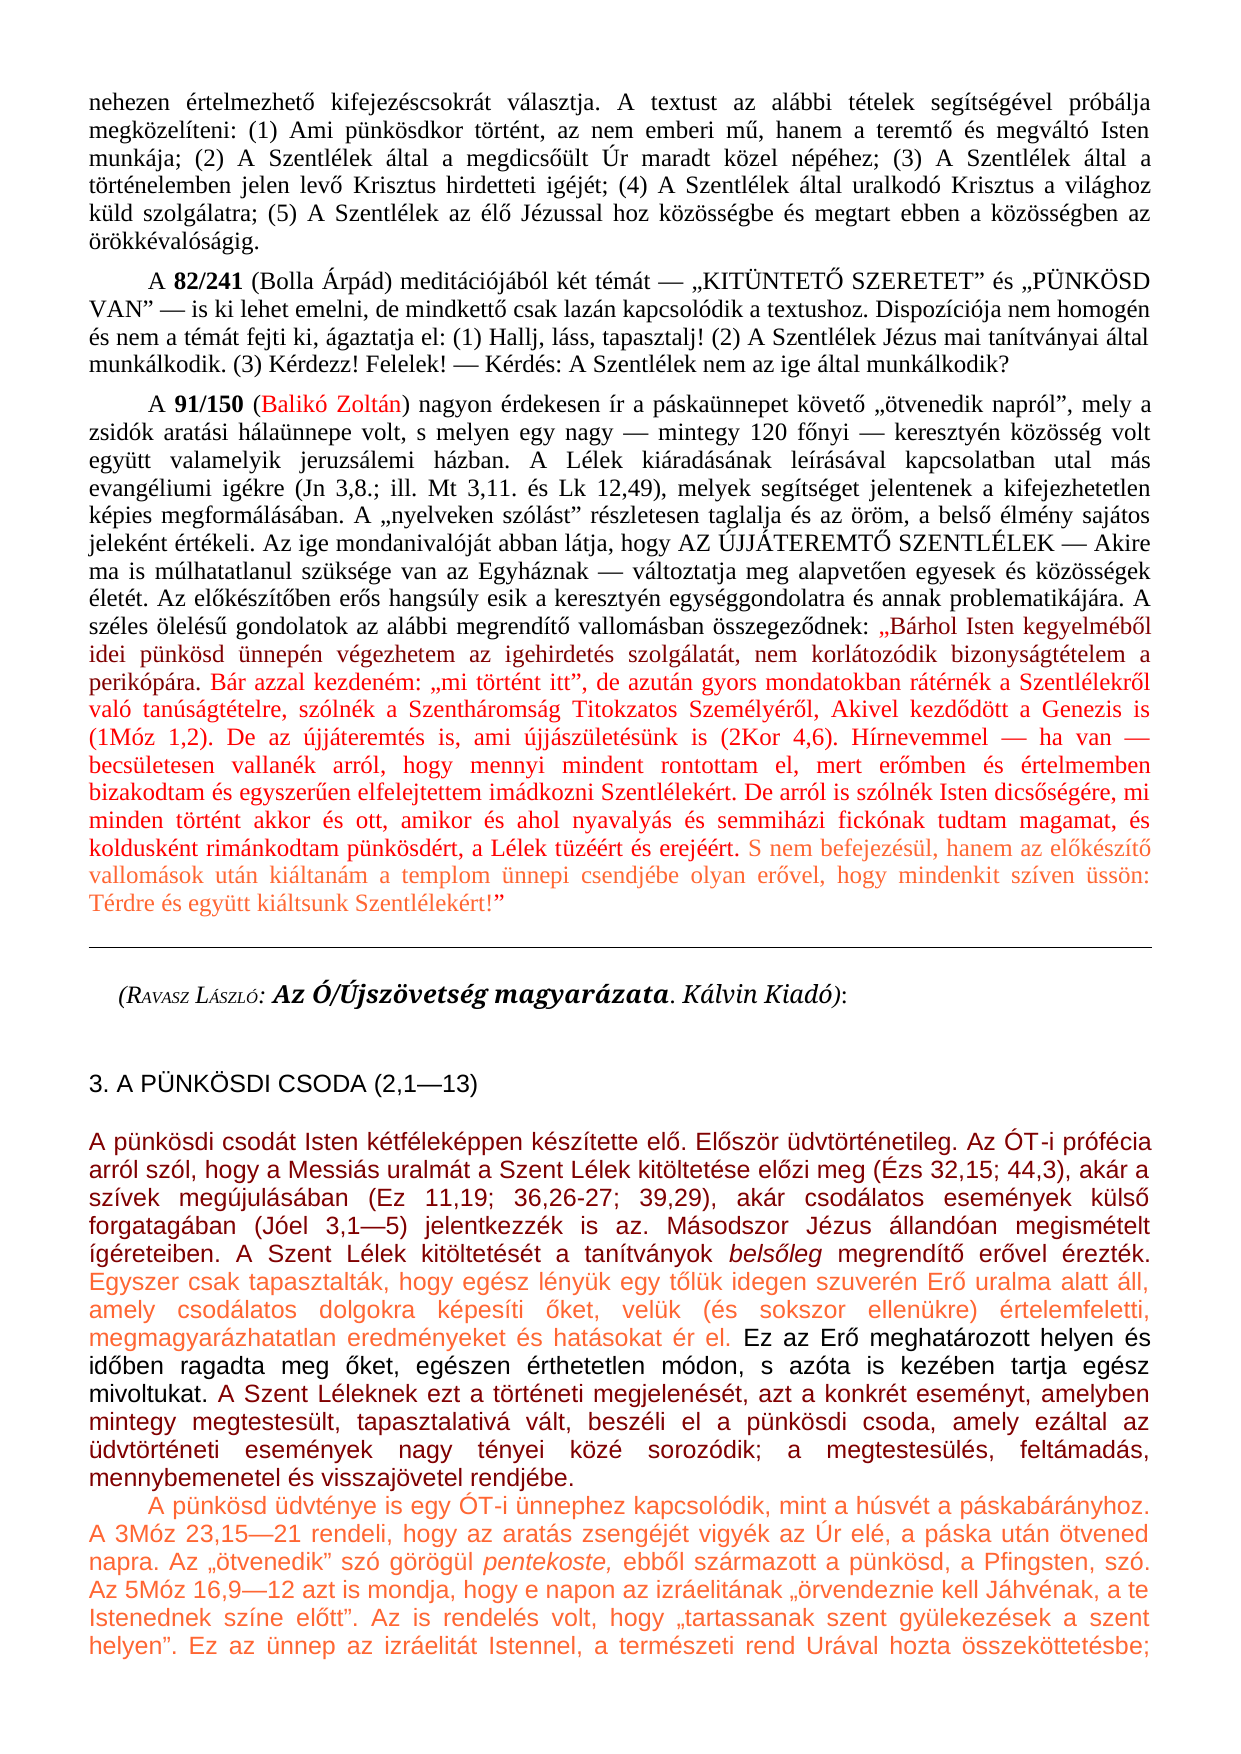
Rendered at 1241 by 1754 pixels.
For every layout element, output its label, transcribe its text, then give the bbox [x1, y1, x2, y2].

text A pünkösdi csodát Isten kétféleképpen készítette elő. Először üdvtörténetileg. Az ÓT‑i prófécia arról szól, hogy a Messiás uralmát a Szent Lélek kitöltetése előzi meg (Ézs 32,15; 44,3), akár a szívek megújulásában (Ez 11,19; 36,26-27; 39,29), akár csodálatos események külső forgatagában (Jóel 3,1—5) jelentkezzék is az. Másodszor Jézus állandóan megismételt ígéreteiben. A Szent Lélek kitöltetését a tanítványok belsőleg megrendítő erővel érezték. Egyszer csak tapasztalták, hogy egész lényük egy tőlük idegen szuverén Erő uralma alatt áll, amely csodálatos dolgokra képesíti őket, velük (és sokszor ellenükre) értelemfeletti, megmagyarázhatatlan eredményeket és hatásokat ér el. Ez az Erő meghatározott helyen és időben ragadta meg őket, egészen érthetetlen módon, s azóta is kezében tartja egész mivoltukat. A Szent Léleknek ezt a történeti megjelenését, azt a konkrét eseményt, amelyben mintegy megtestesült, tapasztalativá vált, beszéli el a pünkösdi csoda, amely ezáltal az üdvtörténeti események nagy tényei közé sorozódik; a megtestesülés, feltámadás, mennybemenetel és visszajövetel rendjébe. [88, 1127, 1152, 1492]
text A 82/241 (Bolla Árpád) meditációjából két témát — „KITÜNTETŐ SZERETET” és „PÜNKÖSD VAN” — is ki lehet emelni, de mindkettő csak lazán kapcsolódik a textushoz. Dispozíciója nem homogén és nem a témát fejti ki, ágaztatja el: (1) Hallj, láss, tapasztalj! (2) A Szentlélek Jézus mai tanítványai által munkálkodik. (3) Kérdezz! Felelek! — Kérdés: A Szentlélek nem az ige által munkálkodik? [88, 267, 1152, 378]
text A 91/150 (Balikó Zoltán) nagyon érdekesen ír a páskaünnepet követő „ötvenedik napról”, mely a zsidók aratási hálaünnepe volt, s melyen egy nagy — mintegy 120 főnyi — keresztyén közösség volt együtt valamelyik jeruzsálemi házban. A Lélek kiáradásának leírásával kapcsolatban utal más evangéliumi igékre (Jn 3,8.; ill. Mt 3,11. és Lk 12,49), melyek segítséget jelentenek a kifejezhetetlen képies megformálásában. A „nyelveken szólást” részletesen taglalja és az öröm, a belső élmény sajátos jeleként értékeli. Az ige mondanivalóját abban látja, hogy AZ ÚJJÁTEREMTŐ SZENTLÉLEK — Akire ma is múlhatatlanul szüksége van az Egyháznak — változtatja meg alapvetően egyesek és közösségek életét. Az előkészítőben erős hangsúly esik a keresztyén egységgondolatra és annak problematikájára. A széles ölelésű gondolatok az alábbi megrendítő vallomásban összegeződnek: „Bárhol Isten kegyelméből idei pünkösd ünnepén végezhetem az igehirdetés szolgálatát, nem korlátozódik bizonyságtételem a perikópára. Bár azzal kezdeném: „mi történt itt”, de azután gyors mondatokban rátérnék a Szentlélekről való tanúságtételre, szólnék a Szentháromság Titokzatos Személyéről, Akivel kezdődött a Genezis is (1Móz 1,2). De az újjáteremtés is, ami újjászületésünk is (2Kor 4,6). Hírnevemmel — ha van — becsületesen vallanék arról, hogy mennyi mindent rontottam el, mert erőmben és értelmemben bizakodtam és egyszerűen elfelejtettem imádkozni Szentlélekért. De arról is szólnék Isten dicsőségére, mi minden történt akkor és ott, amikor és ahol nyavalyás és semmiházi fickónak tudtam magamat, és koldusként rimánkodtam pünkösdért, a Lélek tüzéért és erejéért. S nem befejezésül, hanem az előkészítő vallomások után kiáltanám a templom ünnepi csendjébe olyan erővel, hogy mindenkit szíven üssön: Térdre és együtt kiáltsunk Szentlélekért!” [88, 391, 1152, 917]
text A pünkösd üdvténye is egy ÓT‑i ünnephez kapcsolódik, mint a húsvét a páskabárányhoz. A 3Móz 23,15—21 rendeli, hogy az aratás zsengéjét vigyék az Úr elé, a páska után ötvened napra. Az „ötvenedik” szó görögül pentekoste, ebből származott a pünkösd, a Pfingsten, szó. Az 5Móz 16,9—12 azt is mondja, hogy e napon az izráelitának „örvendeznie kell Jáhvénak, a te Istenednek színe előtt”. Az is rendelés volt, hogy „tartassanak szent gyülekezések a szent helyen”. Ez az ünnep az izráelitát Istennel, a természeti rend Urával hozta összeköttetésbe; [88, 1492, 1152, 1660]
text 3. A PÜNKÖSDI CSODA (2,1—13) [88, 1070, 1152, 1098]
text (Ravasz László: Az Ó/Újszövetség magyarázata. Kálvin Kiadó): [88, 948, 1152, 1041]
text nehezen értelmezhető kifejezéscsokrát választja. A textust az alábbi tételek segítségével próbálja megközelíteni: (1) Ami pünkösdkor történt, az nem emberi mű, hanem a teremtő és megváltó Isten munkája; (2) A Szentlélek által a megdicsőült Úr maradt közel népéhez; (3) A Szentlélek által a történelemben jelen levő Krisztus hirdetteti igéjét; (4) A Szentlélek által uralkodó Krisztus a világhoz küld szolgálatra; (5) A Szentlélek az élő Jézussal hoz közösségbe és megtart ebben a közösségben az örökkévalóságig. [88, 88, 1152, 255]
